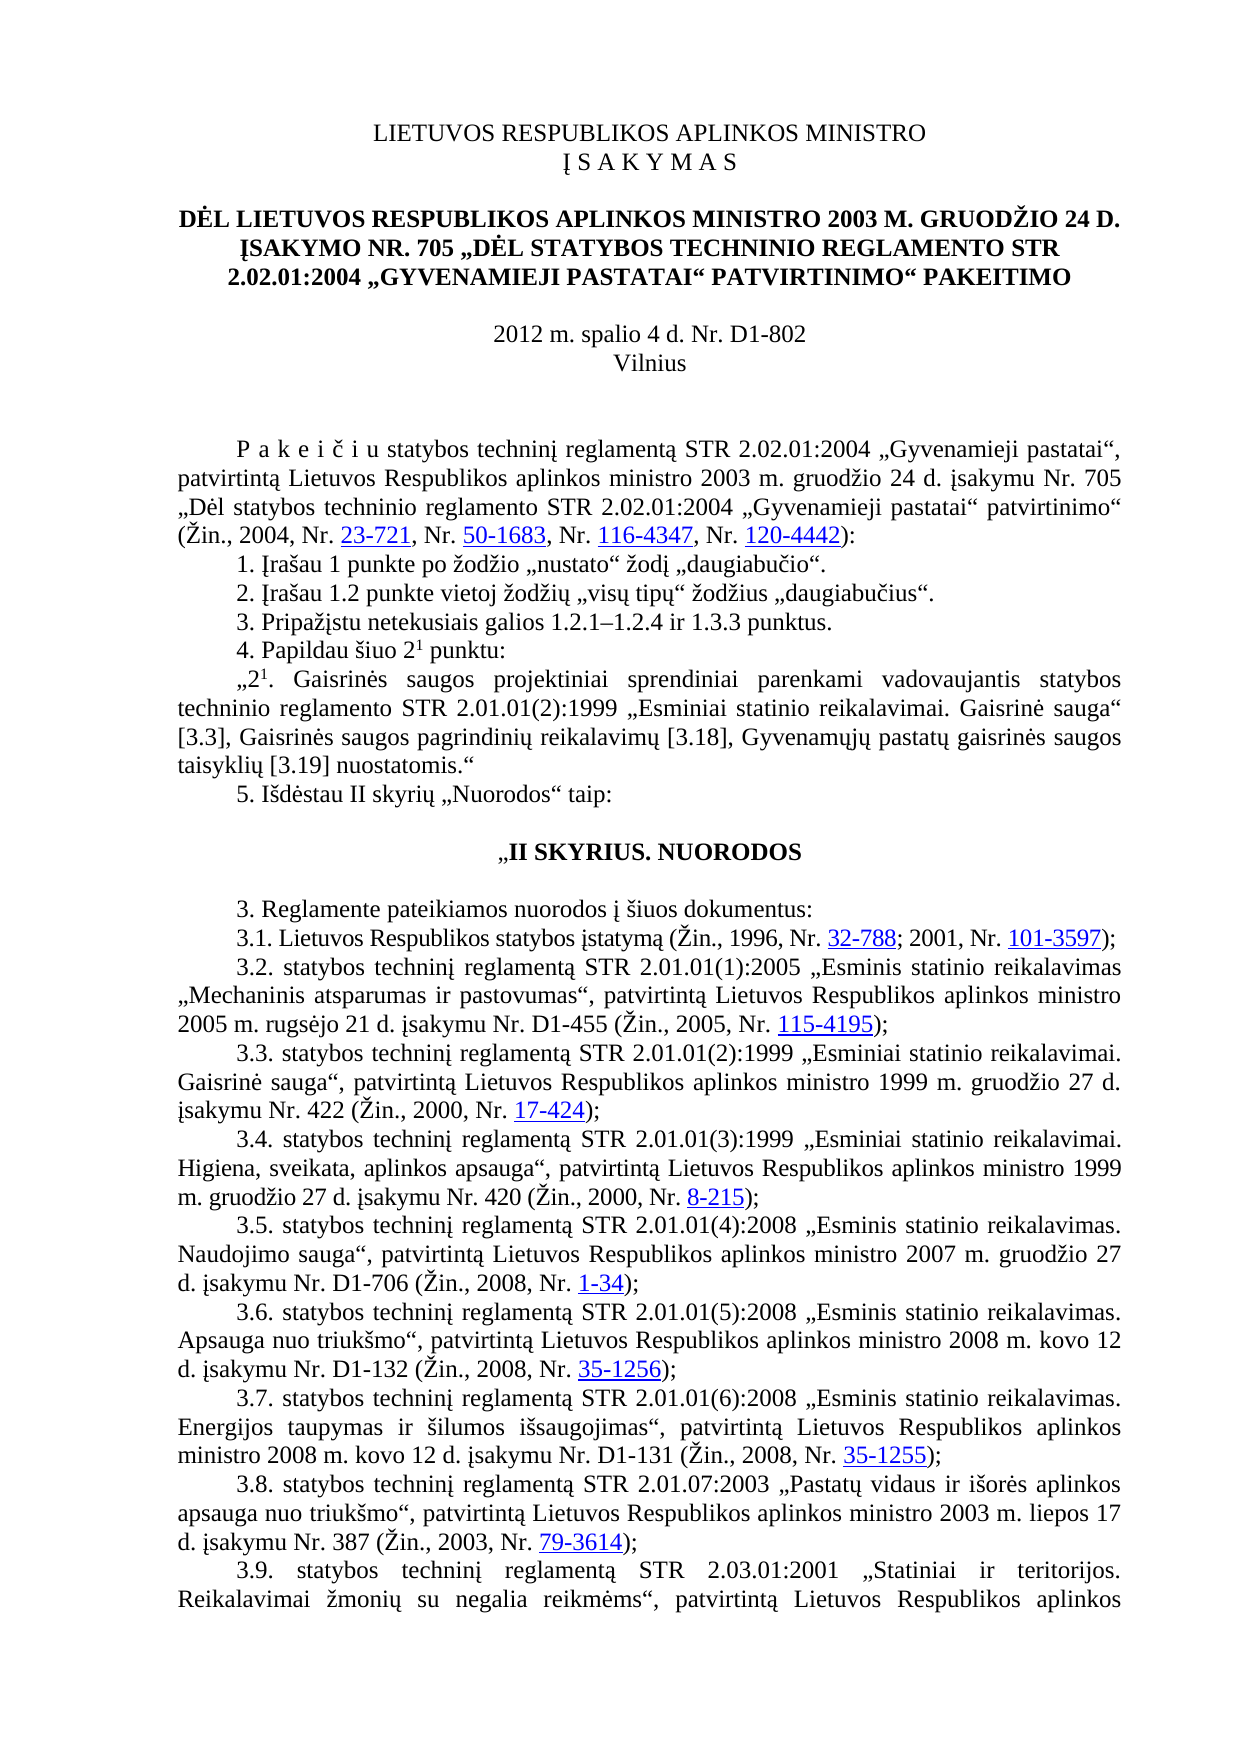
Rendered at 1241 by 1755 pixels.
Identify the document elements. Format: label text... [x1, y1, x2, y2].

text 3. Pripažįstu netekusiais galios 1.2.1–1.2.4 ir 1.3.3 punktus. [177, 607, 1122, 636]
text 3.3. statybos techninį reglamentą STR 2.01.01(2):1999 „Esminiai statinio reikalavimai. Gaisrinė sauga“, patvirtintą Lietuvos Respublikos aplinkos ministro 1999 m. gruodžio 27 d. įsakymu Nr. 422 (Žin., 2000, Nr. 17-424); [177, 1038, 1122, 1124]
text 3.8. statybos techninį reglamentą STR 2.01.07:2003 „Pastatų vidaus ir išorės aplinkos apsauga nuo triukšmo“, patvirtintą Lietuvos Respublikos aplinkos ministro 2003 m. liepos 17 d. įsakymu Nr. 387 (Žin., 2003, Nr. 79-3614); [177, 1469, 1122, 1556]
text 3.9. statybos techninį reglamentą STR 2.03.01:2001 „Statiniai ir teritorijos. Reikalavimai žmonių su negalia reikmėms“, patvirtintą Lietuvos Respublikos aplinkos [177, 1556, 1122, 1613]
text 3.2. statybos techninį reglamentą STR 2.01.01(1):2005 „Esminis statinio reikalavimas „Mechaninis atsparumas ir pastovumas“, patvirtintą Lietuvos Respublikos aplinkos ministro 2005 m. rugsėjo 21 d. įsakymu Nr. D1-455 (Žin., 2005, Nr. 115-4195); [177, 952, 1122, 1038]
text 3.7. statybos techninį reglamentą STR 2.01.01(6):2008 „Esminis statinio reikalavimas. Energijos taupymas ir šilumos išsaugojimas“, patvirtintą Lietuvos Respublikos aplinkos ministro 2008 m. kovo 12 d. įsakymu Nr. D1-131 (Žin., 2008, Nr. 35-1255); [177, 1383, 1122, 1469]
text Vilnius [177, 348, 1122, 377]
text 2012 m. spalio 4 d. Nr. D1-802 [177, 319, 1122, 348]
text DĖL LIETUVOS RESPUBLIKOS APLINKOS MINISTRO 2003 M. GRUODŽIO 24 D. ĮSAKYMO Nr. 705 „DĖL STATYBOS TECHNINIO REGLAMENTO STR 2.02.01:2004 „GYVENAMIEJI PASTATAI“ PATVIRTINIMO“ PAKEITIMO [177, 204, 1122, 291]
text 3.4. statybos techninį reglamentą STR 2.01.01(3):1999 „Esminiai statinio reikalavimai. Higiena, sveikata, aplinkos apsauga“, patvirtintą Lietuvos Respublikos aplinkos ministro 1999 m. gruodžio 27 d. įsakymu Nr. 420 (Žin., 2000, Nr. 8-215); [177, 1124, 1122, 1211]
text LIETUVOS RESPUBLIKOS APLINKOS MINISTRO [177, 118, 1122, 147]
text P a k e i č i u statybos techninį reglamentą STR 2.02.01:2004 „Gyvenamieji pastatai“, patvirtintą Lietuvos Respublikos aplinkos ministro 2003 m. gruodžio 24 d. įsakymu Nr. 705 „Dėl statybos techninio reglamento STR 2.02.01:2004 „Gyvenamieji pastatai“ patvirtinimo“ (Žin., 2004, Nr. 23-721, Nr. 50-1683, Nr. 116-4347, Nr. 120-4442): [177, 434, 1122, 549]
text 1. Įrašau 1 punkte po žodžio „nustato“ žodį „daugiabučio“. [177, 549, 1122, 578]
text 2. Įrašau 1.2 punkte vietoj žodžių „visų tipų“ žodžius „daugiabučius“. [177, 578, 1122, 607]
text „21. Gaisrinės saugos projektiniai sprendiniai parenkami vadovaujantis statybos techninio reglamento STR 2.01.01(2):1999 „Esminiai statinio reikalavimai. Gaisrinė sauga“ [3.3], Gaisrinės saugos pagrindinių reikalavimų [3.18], Gyvenamųjų pastatų gaisrinės saugos taisyklių [3.19] nuostatomis.“ [177, 664, 1122, 779]
text Į S A K Y M A S [177, 147, 1122, 176]
text „II SKYRIUS. NUORODOS [177, 837, 1122, 866]
text 5. Išdėstau II skyrių „Nuorodos“ taip: [177, 779, 1122, 808]
text 3.6. statybos techninį reglamentą STR 2.01.01(5):2008 „Esminis statinio reikalavimas. Apsauga nuo triukšmo“, patvirtintą Lietuvos Respublikos aplinkos ministro 2008 m. kovo 12 d. įsakymu Nr. D1-132 (Žin., 2008, Nr. 35-1256); [177, 1297, 1122, 1383]
text 3.5. statybos techninį reglamentą STR 2.01.01(4):2008 „Esminis statinio reikalavimas. Naudojimo sauga“, patvirtintą Lietuvos Respublikos aplinkos ministro 2007 m. gruodžio 27 d. įsakymu Nr. D1-706 (Žin., 2008, Nr. 1-34); [177, 1211, 1122, 1297]
text 3. Reglamente pateikiamos nuorodos į šiuos dokumentus: [177, 894, 1122, 923]
text 3.1. Lietuvos Respublikos statybos įstatymą (Žin., 1996, Nr. 32-788; 2001, Nr. 101-3597); [177, 923, 1122, 952]
text 4. Papildau šiuo 21 punktu: [177, 636, 1122, 664]
